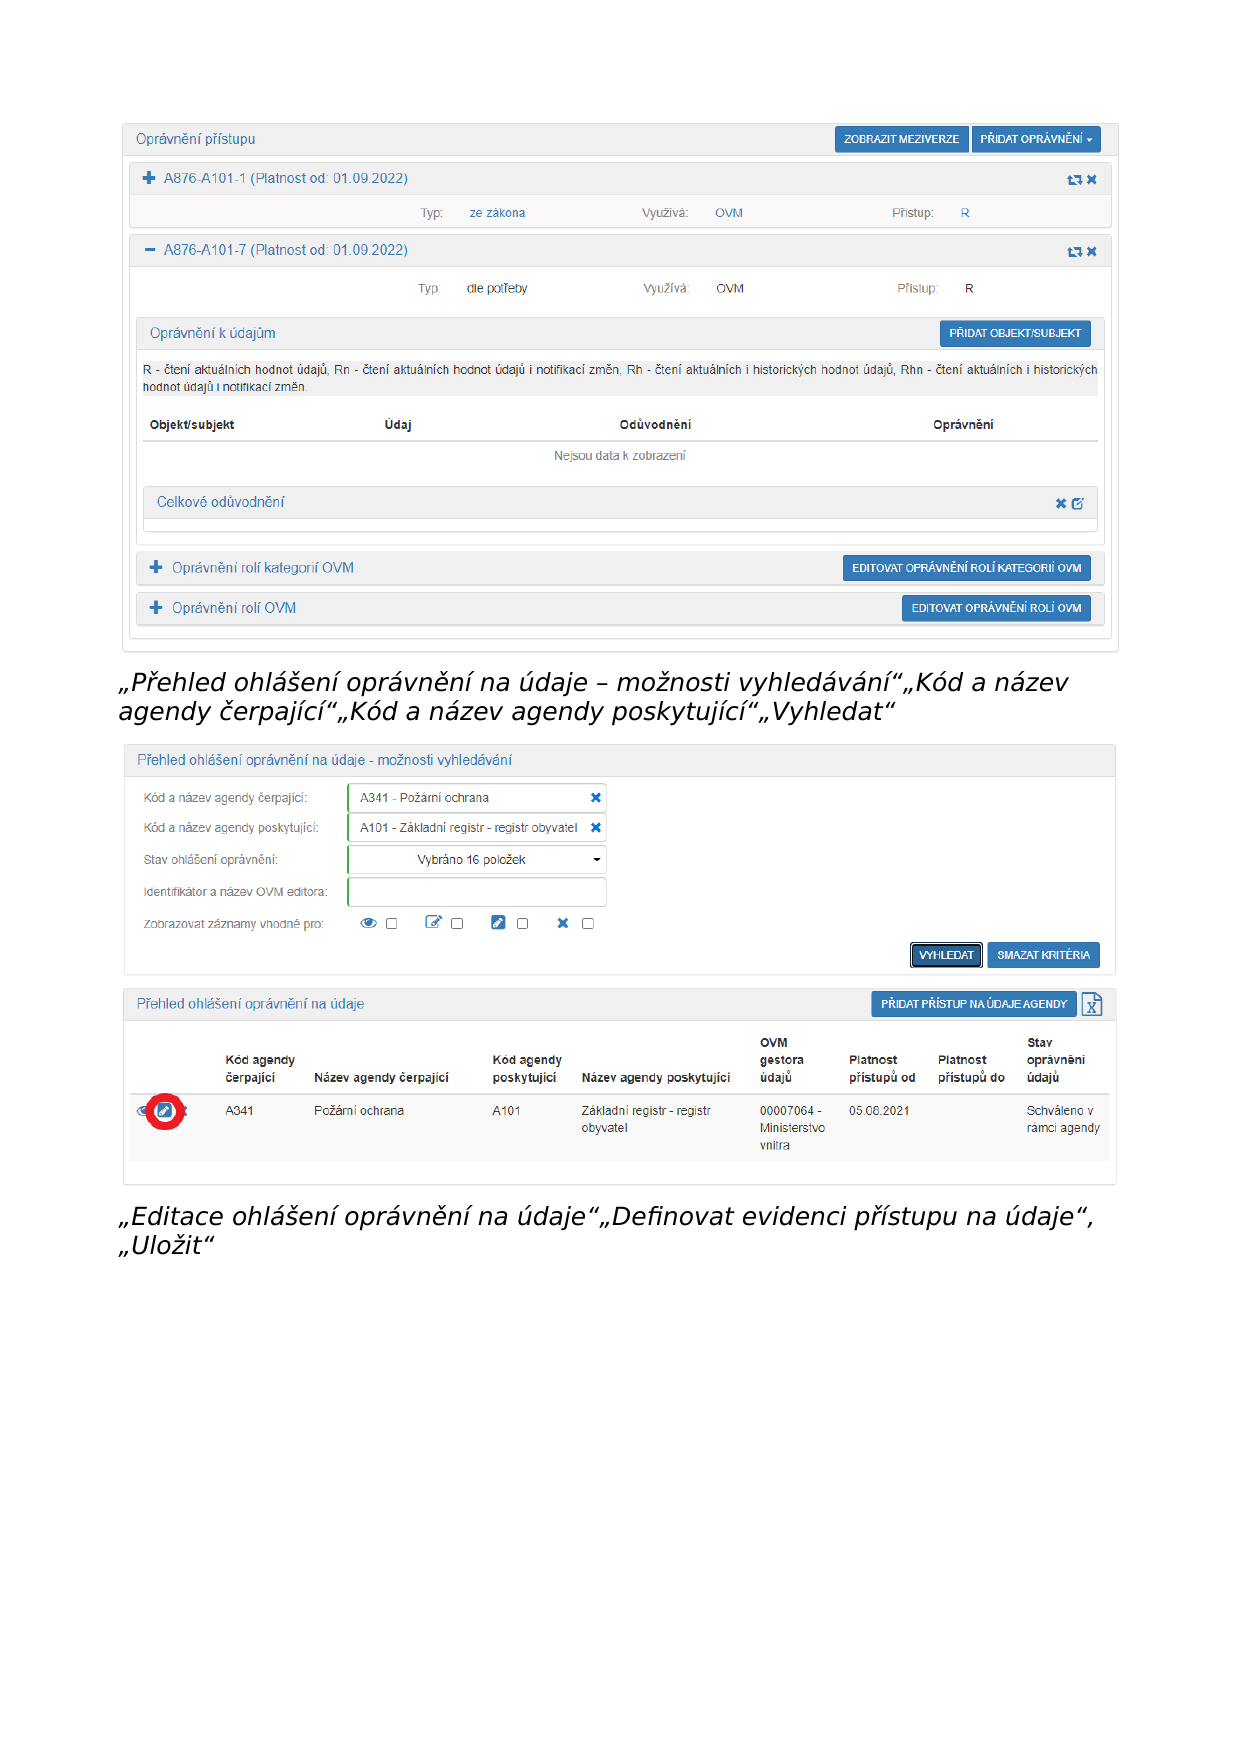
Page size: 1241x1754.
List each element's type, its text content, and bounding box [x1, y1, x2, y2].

picture [118, 118, 1123, 656]
text „Editace ohlášení oprávnění na údaje“„Definovat evidenci přístupu na údaje“,„Uložit“ [118, 1202, 1122, 1260]
picture [118, 739, 1123, 1190]
text „Přehled ohlášení oprávnění na údaje – možnosti vyhledávání“„Kód a název agendy čerpající“„Kód a název agendy poskytující“„Vyhledat“ [118, 668, 1122, 727]
